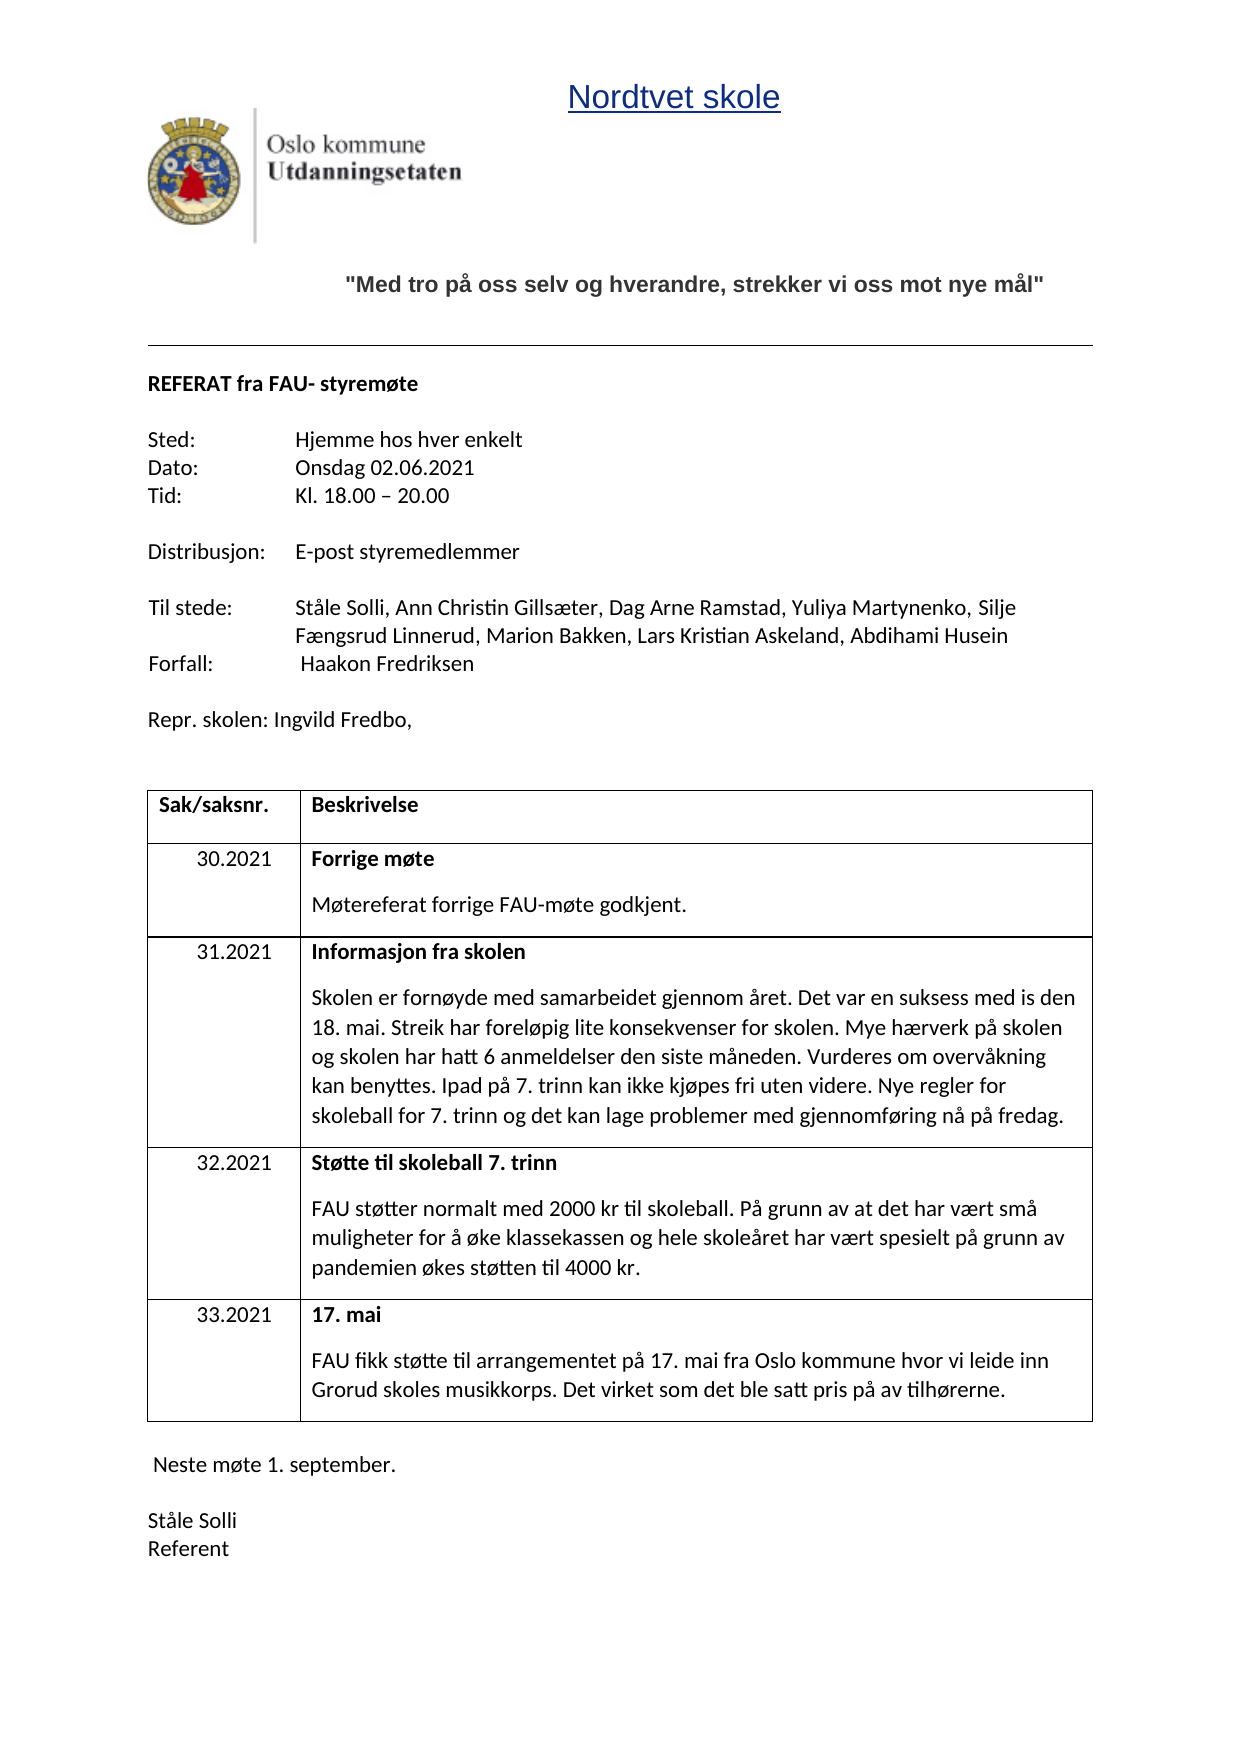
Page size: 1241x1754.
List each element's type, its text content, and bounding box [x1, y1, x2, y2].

text Distribusjon: E-post styremedlemmer [148, 537, 1093, 565]
text Dato: Onsdag 02.06.2021 [148, 453, 1093, 481]
table_cell Informasjon fra skolen Skolen er fornøyde med samarbeidet gjennom året. Det var en suksess med is den 18. mai. Streik har foreløpig lite konsekvenser for skolen. Mye hærverk på skolen og skolen har hatt 6 anmeldelser den siste måneden. Vurderes om overvåkning kan benyttes. Ipad på 7. trinn kan ikke kjøpes fri uten videre. Nye regler for skoleball for 7. trinn og det kan lage problemer med gjennomføring nå på fredag. [301, 938, 1092, 1147]
text Sted: Hjemme hos hver enkelt [148, 425, 1093, 453]
text Referent [148, 1534, 1093, 1562]
text Til stede: Ståle Solli, Ann Christin Gillsæter, Dag Arne Ramstad, Yuliya Martynenko, Silje Fængsrud Linnerud, Marion Bakken, Lars Kristian Askeland, Abdihami Husein [148, 593, 1093, 649]
table_cell Støtte til skoleball 7. trinn FAU støtter normalt med 2000 kr til skoleball. På grunn av at det har vært små muligheter for å øke klassekassen og hele skoleåret har vært spesielt på grunn av pandemien økes støtten til 4000 kr. [301, 1148, 1092, 1299]
table_header Sak/saksnr. [148, 791, 300, 843]
text Neste møte 1. september. [148, 1450, 1093, 1478]
table_cell 32.2021 [148, 1148, 300, 1299]
table_cell 33.2021 [148, 1300, 300, 1421]
table_cell 31.2021 [148, 938, 300, 1147]
table_header Beskrivelse [301, 791, 1092, 843]
table_cell 30.2021 [148, 844, 300, 936]
text Repr. skolen: Ingvild Fredbo, [148, 706, 1093, 733]
table_cell Forrige møte Møtereferat forrige FAU-møte godkjent. [301, 844, 1092, 936]
text Tid: Kl. 18.00 – 20.00 [148, 481, 1093, 509]
text Forfall: Haakon Fredriksen [148, 649, 1093, 677]
table_cell 17. mai FAU fikk støtte til arrangementet på 17. mai fra Oslo kommune hvor vi leide inn Grorud skoles musikkorps. Det virket som det ble satt pris på av tilhørerne. [301, 1300, 1092, 1421]
text Ståle Solli [148, 1506, 1093, 1534]
text REFERAT fra FAU- styremøte [148, 369, 1093, 397]
